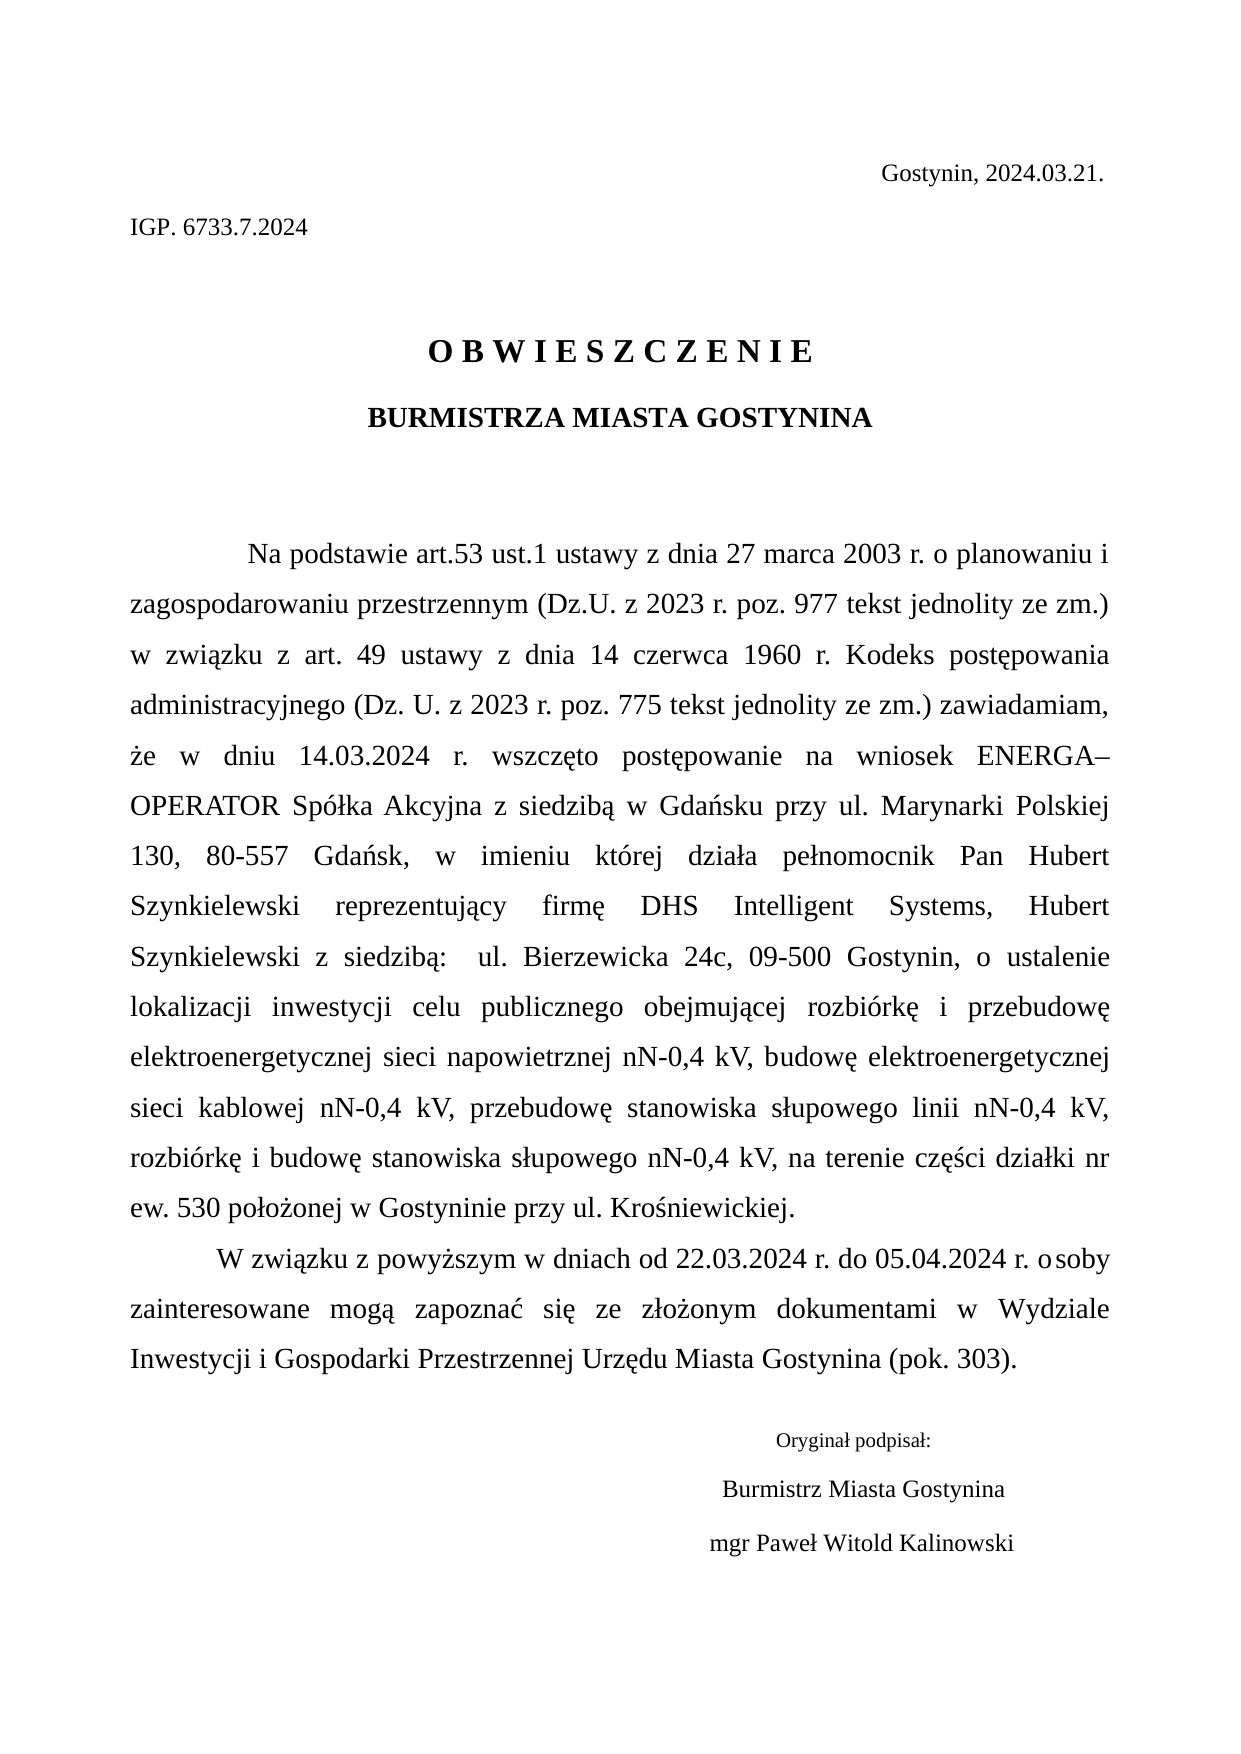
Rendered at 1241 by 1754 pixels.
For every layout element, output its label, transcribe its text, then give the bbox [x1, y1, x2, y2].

text Na podstawie art.53 ust.1 ustawy z dnia 27 marca 2003 r. o planowaniu i zagospodarowaniu przestrzennym (Dz.U. z 2023 r. poz. 977 tekst jednolity ze zm.) w związku z art. 49 ustawy z dnia 14 czerwca 1960 r. Kodeks postępowania administracyjnego (Dz. U. z 2023 r. poz. 775 tekst jednolity ze zm.) zawiadamiam, że w dniu 14.03.2024 r. wszczęto postępowanie na wniosek ENERGA–OPERATOR Spółka Akcyjna z siedzibą w Gdańsku przy ul. Marynarki Polskiej 130, 80-557 Gdańsk, w imieniu której działa pełnomocnik Pan Hubert Szynkielewski reprezentujący firmę DHS Intelligent Systems, Hubert Szynkielewski z siedzibą: ul. Bierzewicka 24c, 09-500 Gostynin, o ustalenie lokalizacji inwestycji celu publicznego obejmującej rozbiórkę i przebudowę elektroenergetycznej sieci napowietrznej nN-0,4 kV, budowę elektroenergetycznej sieci kablowej nN-0,4 kV, przebudowę stanowiska słupowego linii nN-0,4 kV, rozbiórkę i budowę stanowiska słupowego nN-0,4 kV, na terenie części działki nr ew. 530 położonej w Gostyninie przy ul. Krośniewickiej. [130, 536, 1110, 1224]
text Burmistrz Miasta Gostynina [130, 1474, 1110, 1503]
text BURMISTRZA MIASTA GOSTYNINA [130, 400, 1110, 433]
text W związku z powyższym w dniach od 22.03.2024 r. do 05.04.2024 r. osoby zainteresowane mogą zapoznać się ze złożonym dokumentami w Wydziale Inwestycji i Gospodarki Przestrzennej Urzędu Miasta Gostynina (pok. 303). [130, 1241, 1110, 1375]
text mgr Paweł Witold Kalinowski [130, 1528, 1110, 1556]
text IGP. 6733.7.2024 [130, 212, 1110, 240]
text Gostynin, 2024.03.21. [130, 158, 1110, 187]
text O B W I E S Z C Z E N I E [130, 332, 1110, 370]
text Oryginał podpisał: [130, 1428, 1110, 1452]
